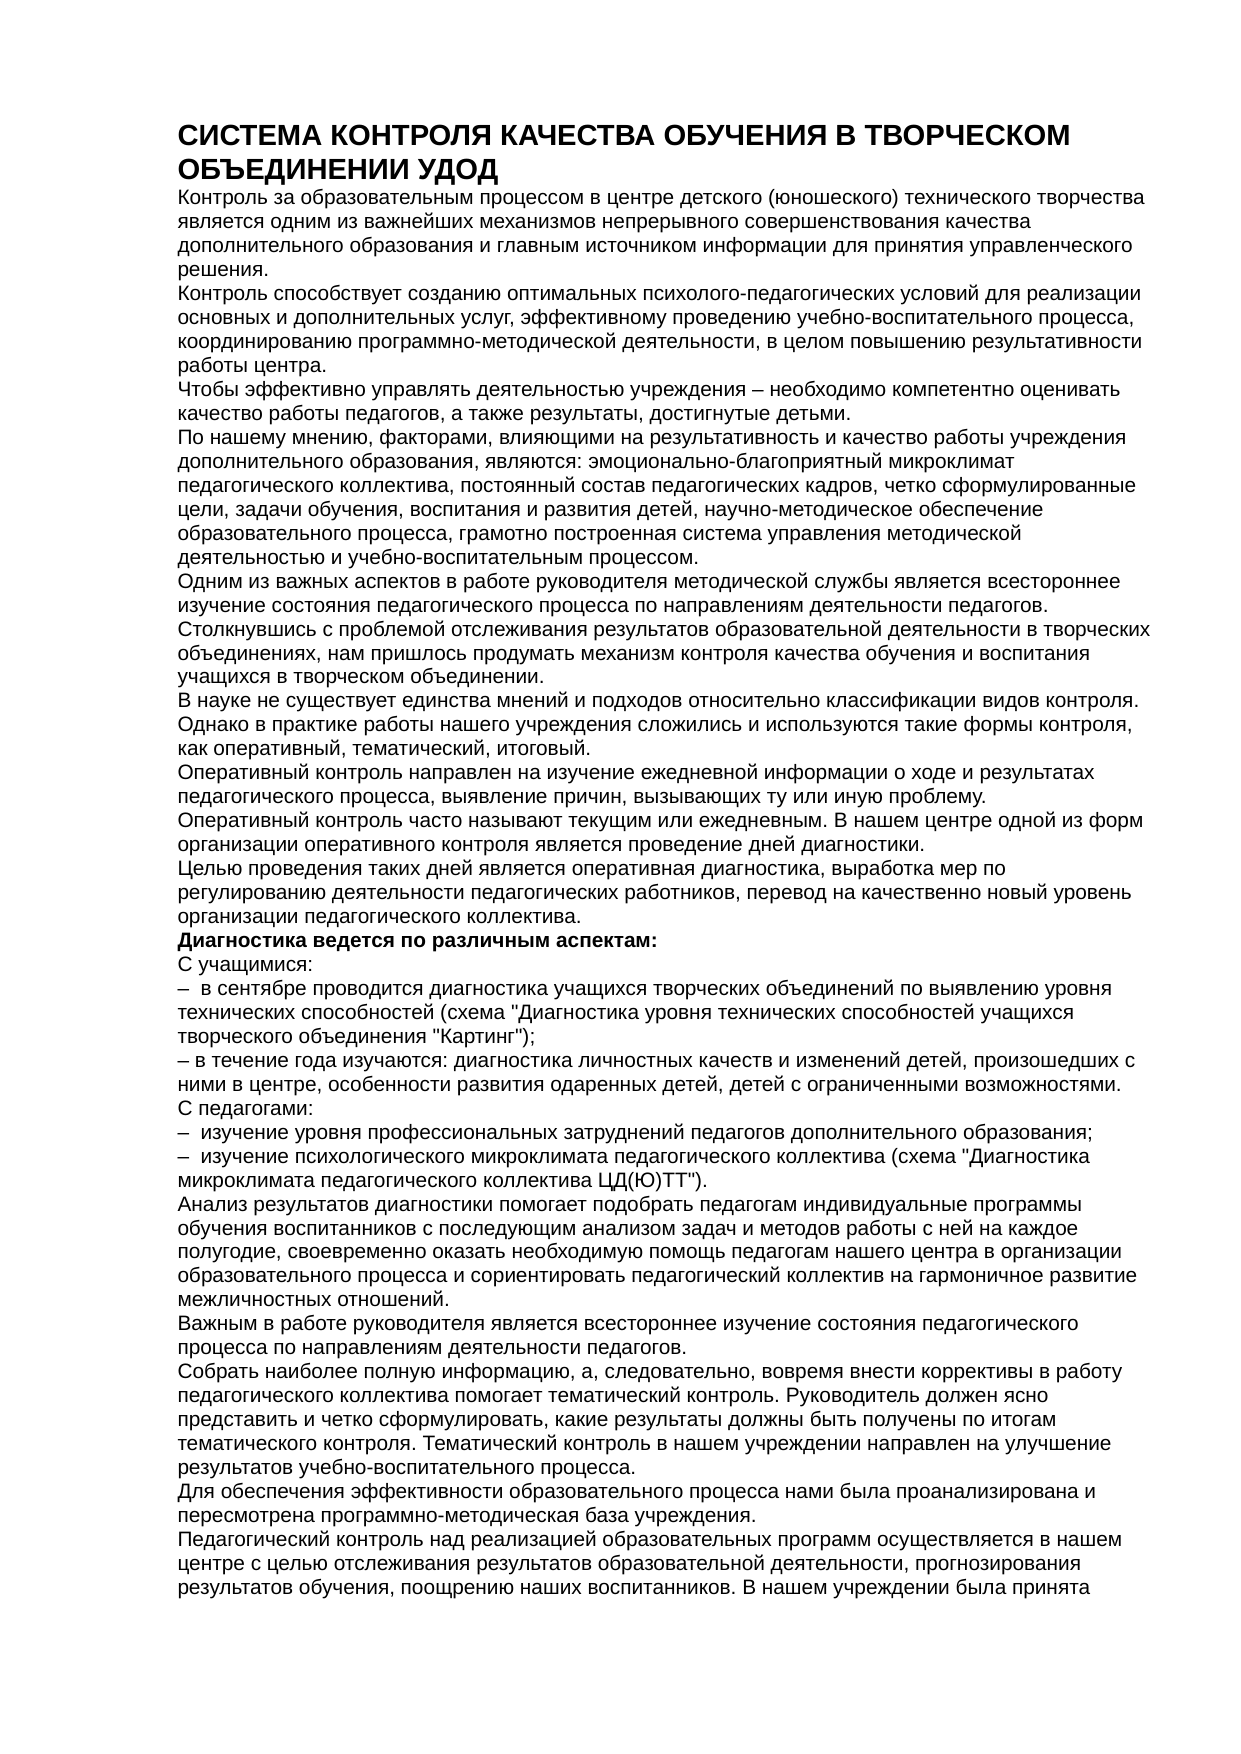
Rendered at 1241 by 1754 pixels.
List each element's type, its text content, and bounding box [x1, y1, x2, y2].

text Педагогический контроль над реализацией образовательных программ осуществляется в нашем центре с целью отслеживания результатов образовательной деятельности, прогнозирования результатов обучения, поощрению наших воспитанников. В нашем учреждении была принята [177, 1527, 1152, 1599]
text С учащимися: [177, 952, 1152, 976]
text По нашему мнению, факторами, влияющими на результативность и качество работы учреждения дополнительного образования, являются: эмоционально-благоприятный микроклимат педагогического коллектива, постоянный состав педагогических кадров, четко сформулированные цели, задачи обучения, воспитания и развития детей, научно-методическое обеспечение образовательного процесса, грамотно построенная система управления методической деятельностью и учебно-воспитательным процессом. [177, 425, 1152, 568]
text – в течение года изучаются: диагностика личностных качеств и изменений детей, произошедших с ними в центре, особенности развития одаренных детей, детей с ограниченными возможностями. [177, 1048, 1152, 1096]
text Чтобы эффективно управлять деятельностью учреждения – необходимо компетентно оценивать качество работы педагогов, а также результаты, достигнутые детьми. [177, 377, 1152, 425]
text Целью проведения таких дней является оперативная диагностика, выработка мер по регулированию деятельности педагогических работников, перевод на качественно новый уровень организации педагогического коллектива. [177, 856, 1152, 928]
text Диагностика ведется по различным аспектам: [177, 928, 1152, 952]
text Для обеспечения эффективности образовательного процесса нами была проанализирована и пересмотрена программно-методическая база учреждения. [177, 1479, 1152, 1527]
text Контроль за образовательным процессом в центре детского (юношеского) технического творчества является одним из важнейших механизмов непрерывного совершенствования качества дополнительного образования и главным источником информации для принятия управленческого решения. [177, 185, 1152, 281]
text Анализ результатов диагностики помогает подобрать педагогам индивидуальные программы обучения воспитанников с последующим анализом задач и методов работы с ней на каждое полугодие, своевременно оказать необходимую помощь педагогам нашего центра в организации образовательного процесса и сориентировать педагогический коллектив на гармоничное развитие межличностных отношений. [177, 1191, 1152, 1311]
text Оперативный контроль направлен на изучение ежедневной информации о ходе и результатах педагогического процесса, выявление причин, вызывающих ту или иную проблему. [177, 760, 1152, 808]
text В науке не существует единства мнений и подходов относительно классификации видов контроля. Однако в практике работы нашего учреждения сложились и используются такие формы контроля, как оперативный, тематический, итоговый. [177, 688, 1152, 760]
text – в сентябре проводится диагностика учащихся творческих объединений по выявлению уровня технических способностей (схема "Диагностика уровня технических способностей учащихся творческого объединения "Картинг"); [177, 976, 1152, 1048]
text С педагогами: [177, 1096, 1152, 1119]
text – изучение уровня профессиональных затруднений педагогов дополнительного образования; [177, 1119, 1152, 1143]
text Важным в работе руководителя является всестороннее изучение состояния педагогического процесса по направлениям деятельности педагогов. [177, 1311, 1152, 1359]
text СИСТЕМА КОНТРОЛЯ КАЧЕСТВА ОБУЧЕНИЯ В ТВОРЧЕСКОМ ОБЪЕДИНЕНИИ УДОД [177, 118, 1152, 185]
text Одним из важных аспектов в работе руководителя методической службы является всестороннее изучение состояния педагогического процесса по направлениям деятельности педагогов. [177, 568, 1152, 616]
text Контроль способствует созданию оптимальных психолого-педагогических условий для реализации основных и дополнительных услуг, эффективному проведению учебно-воспитательного процесса, координированию программно-методической деятельности, в целом повышению результативности работы центра. [177, 281, 1152, 377]
text Собрать наиболее полную информацию, а, следовательно, вовремя внести коррективы в работу педагогического коллектива помогает тематический контроль. Руководитель должен ясно представить и четко сформулировать, какие результаты должны быть получены по итогам тематического контроля. Тематический контроль в нашем учреждении направлен на улучшение результатов учебно-воспитательного процесса. [177, 1359, 1152, 1479]
text Столкнувшись с проблемой отслеживания результатов образовательной деятельности в творческих объединениях, нам пришлось продумать механизм контроля качества обучения и воспитания учащихся в творческом объединении. [177, 616, 1152, 688]
text Оперативный контроль часто называют текущим или ежедневным. В нашем центре одной из форм организации оперативного контроля является проведение дней диагностики. [177, 808, 1152, 856]
text – изучение психологического микроклимата педагогического коллектива (схема "Диагностика микроклимата педагогического коллектива ЦД(Ю)ТТ"). [177, 1143, 1152, 1191]
